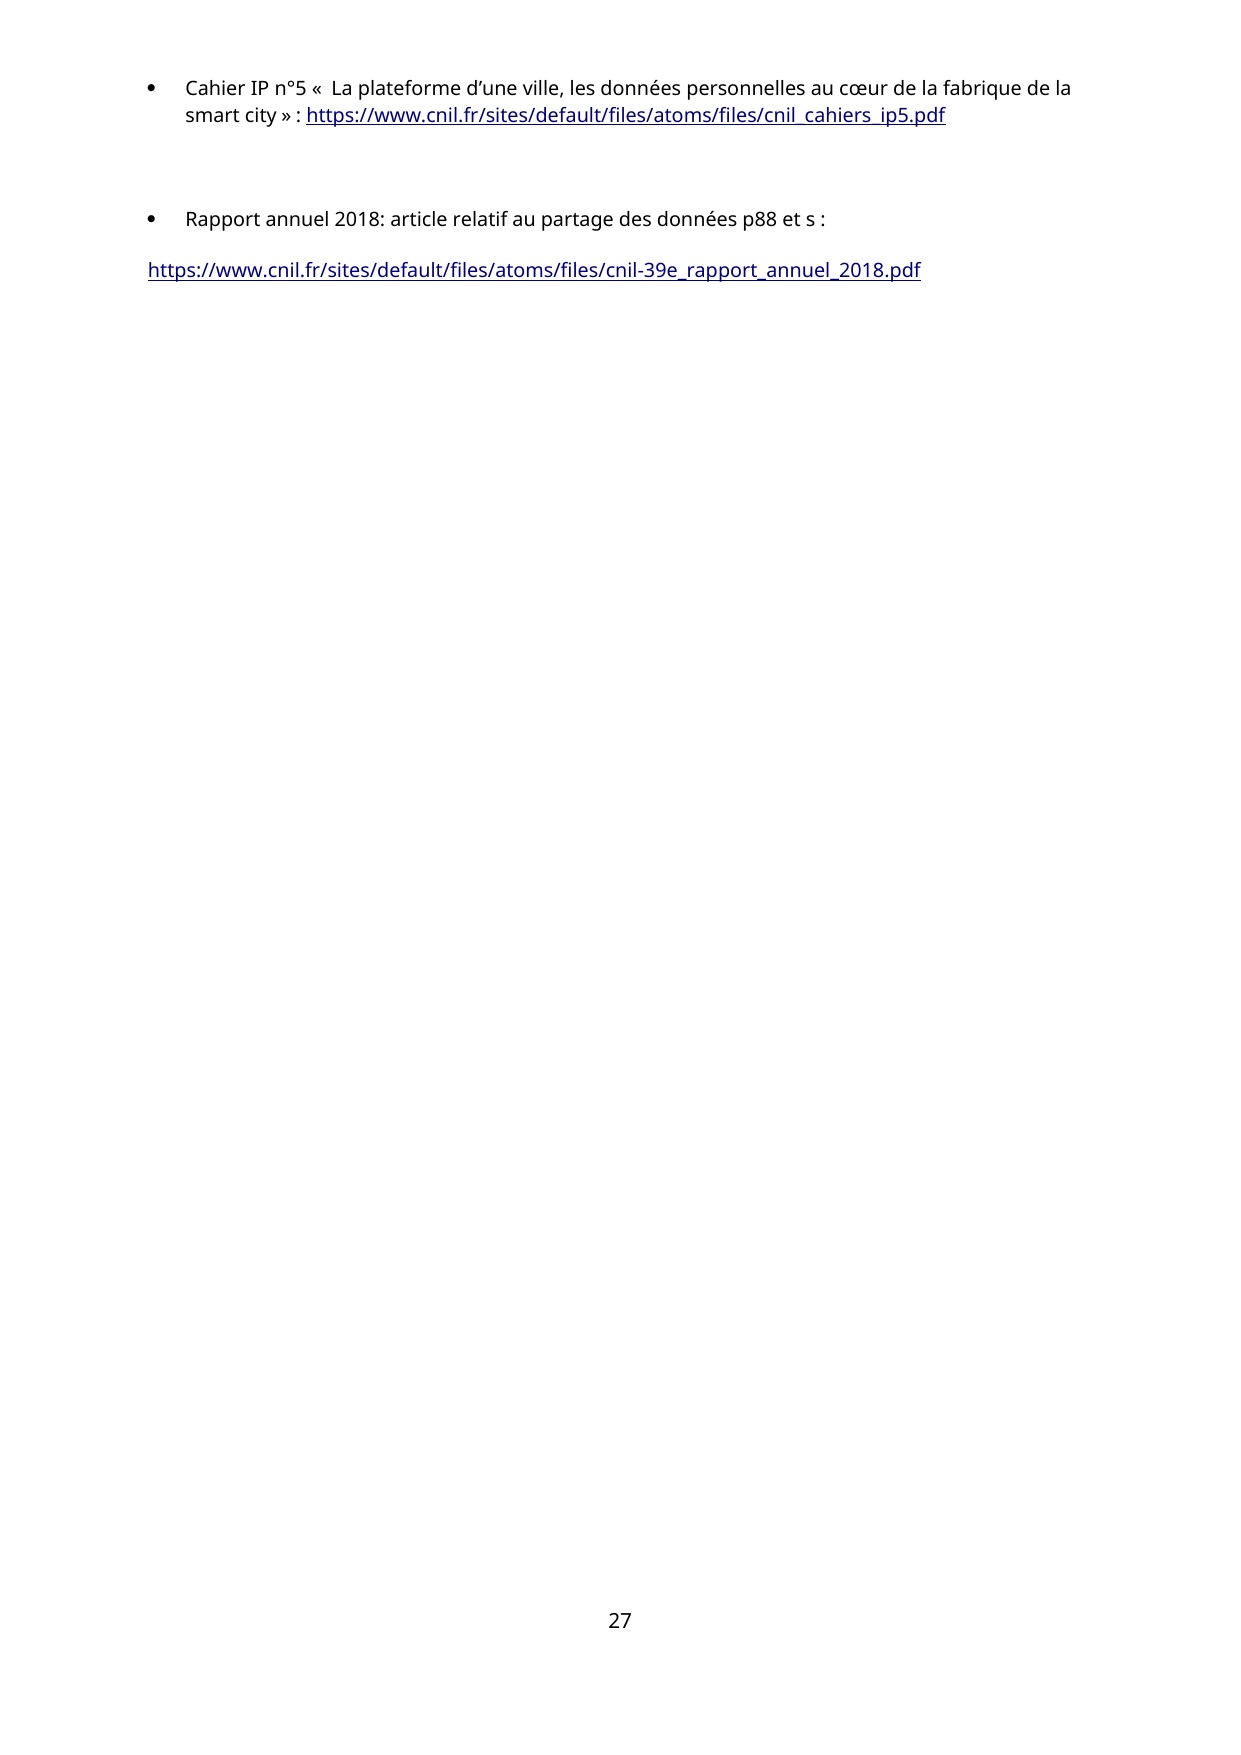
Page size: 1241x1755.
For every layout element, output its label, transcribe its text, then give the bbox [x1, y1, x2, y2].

text https://www.cnil.fr/sites/default/files/atoms/files/cnil-39e_rapport_annuel_2018.pdf [148, 257, 1093, 284]
list Rapport annuel 2018: article relatif au partage des données p88 et s : [148, 205, 1093, 232]
list Cahier IP n°5 « La plateforme d’une ville, les données personnelles au cœur de la fabrique de la smart city » : https://www.cnil.fr/sites/default/files/atoms/files/cnil_cahiers_ip5.pdf [148, 74, 1093, 128]
